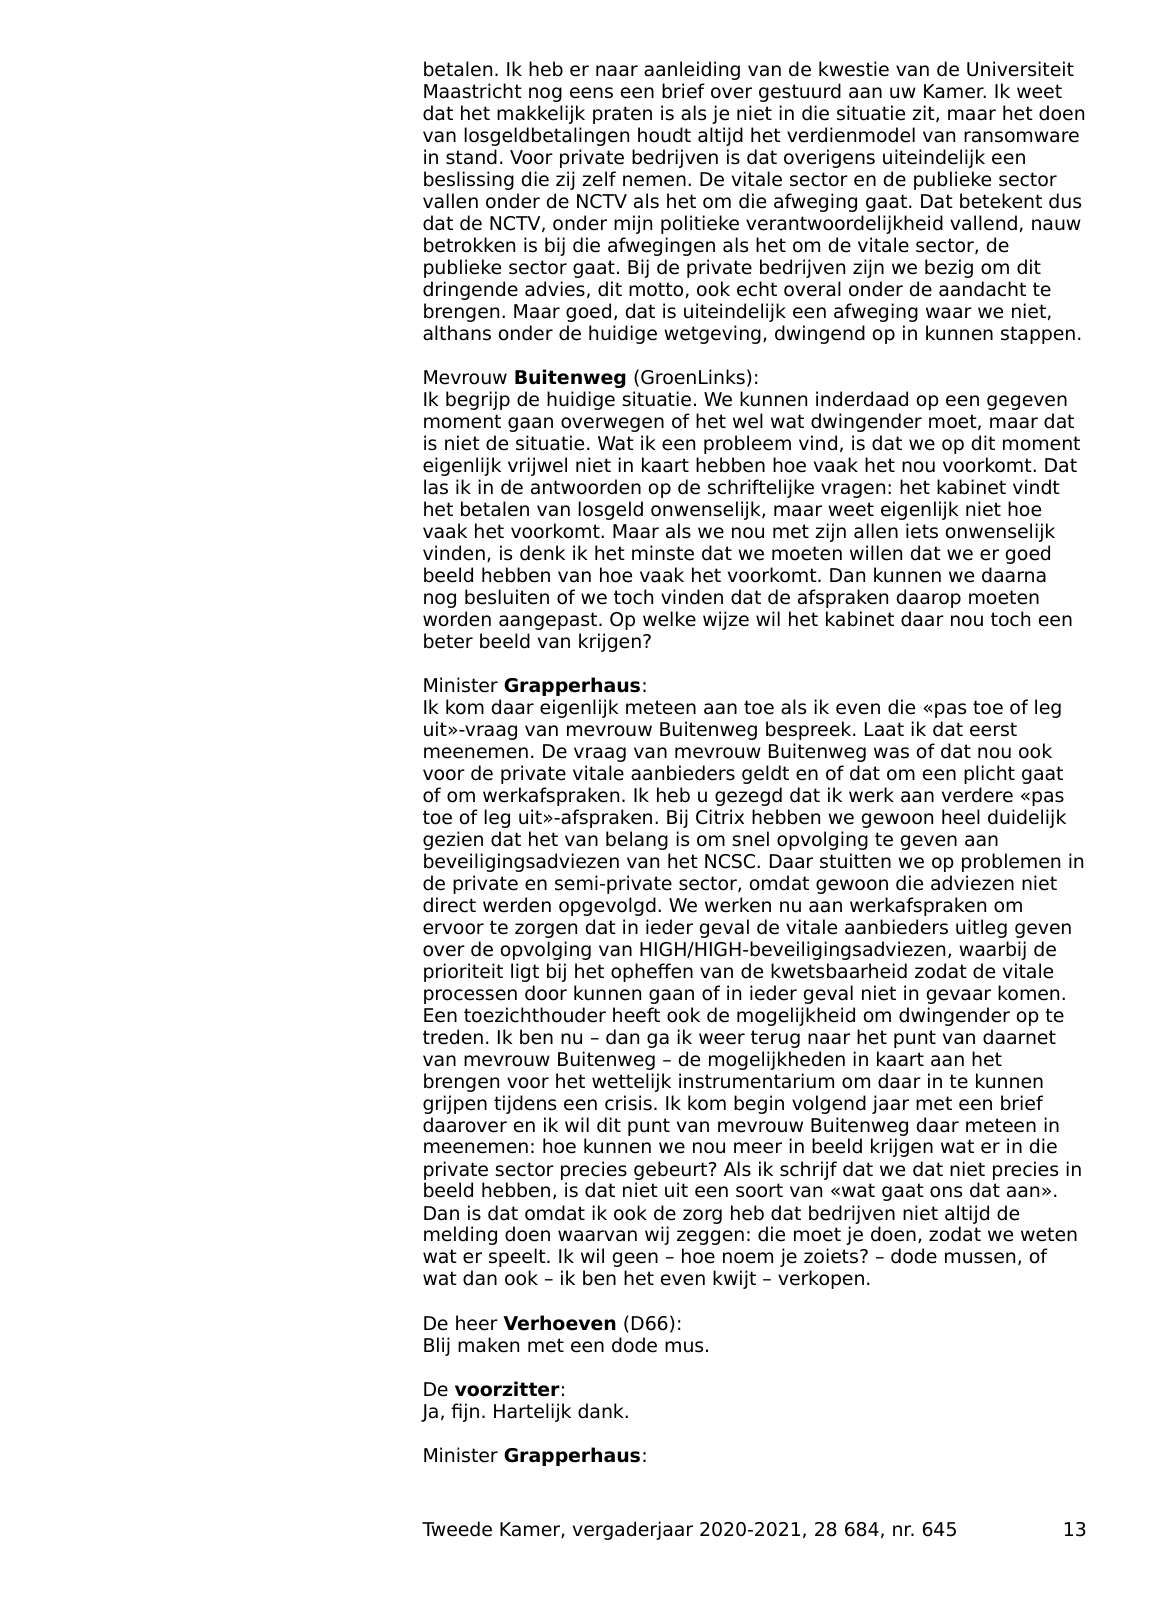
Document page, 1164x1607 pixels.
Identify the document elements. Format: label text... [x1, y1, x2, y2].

text Ik kom daar eigenlijk meteen aan toe als ik even die «pas toe of leg uit»-vraag van mevrouw Buitenweg bespreek. Laat ik dat eerst meenemen. De vraag van mevrouw Buitenweg was of dat nou ook voor de private vitale aanbieders geldt en of dat om een plicht gaat of om werkafspraken. Ik heb u gezegd dat ik werk aan verdere «pas toe of leg uit»-afspraken. Bij Citrix hebben we gewoon heel duidelijk gezien dat het van belang is om snel opvolging te geven aan beveiligingsadviezen van het NCSC. Daar stuitten we op problemen in de private en semi-private sector, omdat gewoon die adviezen niet direct werden opgevolgd. We werken nu aan werkafspraken om ervoor te zorgen dat in ieder geval de vitale aanbieders uitleg geven over de opvolging van HIGH/HIGH-beveiligingsadviezen, waarbij de prioriteit ligt bij het opheffen van de kwetsbaarheid zodat de vitale processen door kunnen gaan of in ieder geval niet in gevaar komen. [422, 697, 1087, 1004]
text Een toezichthouder heeft ook de mogelijkheid om dwingender op te treden. Ik ben nu – dan ga ik weer terug naar het punt van daarnet van mevrouw Buitenweg – de mogelijkheden in kaart aan het brengen voor het wettelijk instrumentarium om daar in te kunnen grijpen tijdens een crisis. Ik kom begin volgend jaar met een brief daarover en ik wil dit punt van mevrouw Buitenweg daar meteen in meenemen: hoe kunnen we nou meer in beeld krijgen wat er in die private sector precies gebeurt? Als ik schrijf dat we dat niet precies in beeld hebben, is dat niet uit een soort van «wat gaat ons dat aan». Dan is dat omdat ik ook de zorg heb dat bedrijven niet altijd de melding doen waarvan wij zeggen: die moet je doen, zodat we weten wat er speelt. Ik wil geen – hoe noem je zoiets? – dode mussen, of wat dan ook – ik ben het even kwijt – verkopen. [422, 1004, 1087, 1290]
text Mevrouw Buitenweg (GroenLinks): [422, 367, 1087, 389]
text Minister Grapperhaus: [422, 675, 1087, 697]
text betalen. Ik heb er naar aanleiding van de kwestie van de Universiteit Maastricht nog eens een brief over gestuurd aan uw Kamer. Ik weet dat het makkelijk praten is als je niet in die situatie zit, maar het doen van losgeldbetalingen houdt altijd het verdienmodel van ransomware in stand. Voor private bedrijven is dat overigens uiteindelijk een beslissing die zij zelf nemen. De vitale sector en de publieke sector vallen onder de NCTV als het om die afweging gaat. Dat betekent dus dat de NCTV, onder mijn politieke verantwoordelijkheid vallend, nauw betrokken is bij die afwegingen als het om de vitale sector, de publieke sector gaat. Bij de private bedrijven zijn we bezig om dit dringende advies, dit motto, ook echt overal onder de aandacht te brengen. Maar goed, dat is uiteindelijk een afweging waar we niet, althans onder de huidige wetgeving, dwingend op in kunnen stappen. [422, 59, 1087, 345]
text Minister Grapperhaus: [422, 1445, 1087, 1467]
text Ik begrijp de huidige situatie. We kunnen inderdaad op een gegeven moment gaan overwegen of het wel wat dwingender moet, maar dat is niet de situatie. Wat ik een probleem vind, is dat we op dit moment eigenlijk vrijwel niet in kaart hebben hoe vaak het nou voorkomt. Dat las ik in de antwoorden op de schriftelijke vragen: het kabinet vindt het betalen van losgeld onwenselijk, maar weet eigenlijk niet hoe vaak het voorkomt. Maar als we nou met zijn allen iets onwenselijk vinden, is denk ik het minste dat we moeten willen dat we er goed beeld hebben van hoe vaak het voorkomt. Dan kunnen we daarna nog besluiten of we toch vinden dat de afspraken daarop moeten worden aangepast. Op welke wijze wil het kabinet daar nou toch een beter beeld van krijgen? [422, 389, 1087, 653]
text De heer Verhoeven (D66): [422, 1312, 1087, 1334]
text De voorzitter: [422, 1379, 1087, 1401]
text Ja, fijn. Hartelijk dank. [422, 1401, 1087, 1423]
text Blij maken met een dode mus. [422, 1334, 1087, 1356]
